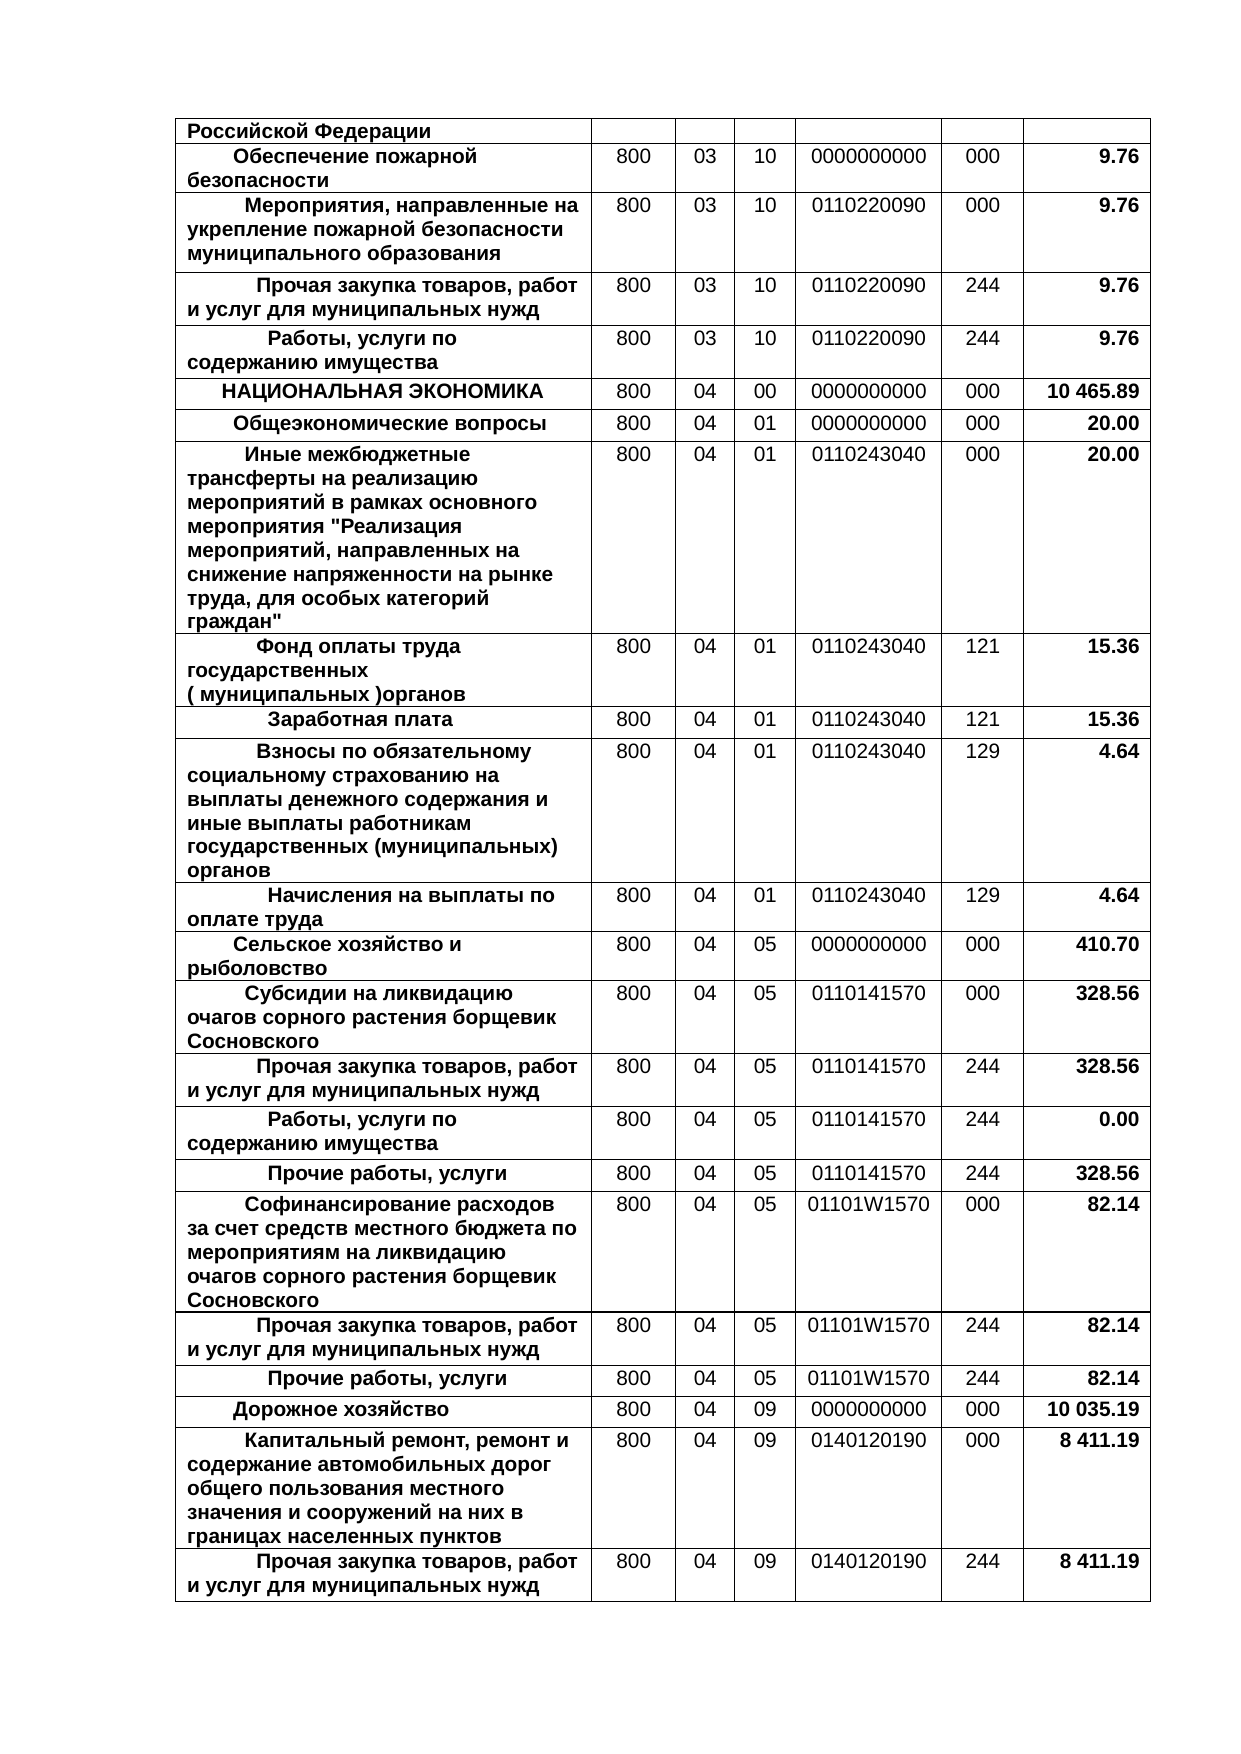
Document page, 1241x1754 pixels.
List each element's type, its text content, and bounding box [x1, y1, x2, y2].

table_cell 03 [676, 273, 734, 325]
table_cell 04 [676, 1366, 734, 1396]
table_cell 4.64 [1024, 883, 1150, 931]
table_cell 82.14 [1024, 1366, 1150, 1396]
table_cell 800 [592, 739, 675, 882]
table_cell 01101W1570 [796, 1192, 941, 1311]
table_cell 000 [942, 410, 1023, 441]
table_cell 10 465.89 [1024, 379, 1150, 409]
table_cell 000 [942, 1428, 1023, 1548]
table_cell 800 [592, 1313, 675, 1364]
table_cell 328.56 [1024, 981, 1150, 1053]
table_cell 04 [676, 634, 734, 706]
table_cell 800 [592, 1397, 675, 1427]
table_cell 0110220090 [796, 193, 941, 272]
table_cell 01 [735, 883, 795, 931]
table_cell 0110243040 [796, 634, 941, 706]
table_cell [676, 119, 734, 143]
table_cell 800 [592, 1428, 675, 1548]
table_cell 800 [592, 634, 675, 706]
table_cell 121 [942, 707, 1023, 737]
table_cell 800 [592, 273, 675, 325]
table_cell 01 [735, 707, 795, 737]
table_cell 01 [735, 634, 795, 706]
table_cell 10 [735, 326, 795, 378]
table_cell Обеспечение пожарной безопасности [176, 144, 591, 192]
table_cell Заработная плата [176, 707, 591, 737]
table_cell Российской Федерации [176, 119, 591, 143]
table_cell 0000000000 [796, 932, 941, 980]
table_cell 000 [942, 379, 1023, 409]
table_cell 05 [735, 1054, 795, 1106]
table_cell 000 [942, 144, 1023, 192]
table_cell 800 [592, 981, 675, 1053]
table_cell 0000000000 [796, 410, 941, 441]
table_cell 03 [676, 193, 734, 272]
table_cell 04 [676, 932, 734, 980]
table_cell [796, 119, 941, 143]
table_cell 244 [942, 1313, 1023, 1364]
table_cell Общеэкономические вопросы [176, 410, 591, 441]
table_cell 328.56 [1024, 1160, 1150, 1191]
table_cell 410.70 [1024, 932, 1150, 980]
table_cell 04 [676, 379, 734, 409]
table_cell 0110243040 [796, 883, 941, 931]
table_cell 0110141570 [796, 981, 941, 1053]
table_cell Прочие работы, услуги [176, 1160, 591, 1191]
table_cell 121 [942, 634, 1023, 706]
table_cell 0110220090 [796, 326, 941, 378]
table_cell 04 [676, 1107, 734, 1159]
table_cell 04 [676, 410, 734, 441]
table_cell Мероприятия, направленные на укрепление пожарной безопасности муниципального образования [176, 193, 591, 272]
table_cell 800 [592, 193, 675, 272]
table_cell Начисления на выплаты по оплате труда [176, 883, 591, 931]
table_cell 9.76 [1024, 144, 1150, 192]
table_cell 800 [592, 1366, 675, 1396]
table_cell Софинансирование расходов за счет средств местного бюджета по мероприятиям на ликвидацию очагов сорного растения борщевик Сосновского [176, 1192, 591, 1311]
table_cell [592, 119, 675, 143]
table_cell 328.56 [1024, 1054, 1150, 1106]
table_cell 01101W1570 [796, 1313, 941, 1364]
table_cell 800 [592, 1160, 675, 1191]
table_cell 0140120190 [796, 1549, 941, 1601]
table_cell 04 [676, 1397, 734, 1427]
table_cell 800 [592, 1549, 675, 1601]
table_cell 15.36 [1024, 634, 1150, 706]
table_cell 03 [676, 144, 734, 192]
table_cell 000 [942, 981, 1023, 1053]
table_cell 000 [942, 1192, 1023, 1311]
table_cell 05 [735, 932, 795, 980]
table_cell 9.76 [1024, 273, 1150, 325]
table_cell 04 [676, 1549, 734, 1601]
table_cell 0110220090 [796, 273, 941, 325]
table_cell 04 [676, 442, 734, 633]
table_cell 0140120190 [796, 1428, 941, 1548]
table_cell Прочая закупка товаров, работ и услуг для муниципальных нужд [176, 273, 591, 325]
table_cell 0110141570 [796, 1107, 941, 1159]
table_cell 9.76 [1024, 193, 1150, 272]
table_cell 244 [942, 1366, 1023, 1396]
table_cell 09 [735, 1428, 795, 1548]
table_cell 04 [676, 1160, 734, 1191]
table_cell Дорожное хозяйство [176, 1397, 591, 1427]
table_cell 244 [942, 326, 1023, 378]
table_cell Прочая закупка товаров, работ и услуг для муниципальных нужд [176, 1549, 591, 1601]
table_cell 04 [676, 1313, 734, 1364]
table_cell 800 [592, 932, 675, 980]
table_cell 01 [735, 739, 795, 882]
table_cell 82.14 [1024, 1192, 1150, 1311]
table_cell 8 411.19 [1024, 1549, 1150, 1601]
table_cell 01 [735, 442, 795, 633]
table_cell 03 [676, 326, 734, 378]
table_cell Сельское хозяйство и рыболовство [176, 932, 591, 980]
table_cell 800 [592, 326, 675, 378]
table_cell Прочая закупка товаров, работ и услуг для муниципальных нужд [176, 1313, 591, 1364]
table_cell 9.76 [1024, 326, 1150, 378]
table_cell 0000000000 [796, 144, 941, 192]
table_cell 05 [735, 1107, 795, 1159]
table_cell 01101W1570 [796, 1366, 941, 1396]
table_cell 10 [735, 193, 795, 272]
table_cell 09 [735, 1397, 795, 1427]
table_cell 15.36 [1024, 707, 1150, 737]
table_cell 01 [735, 410, 795, 441]
table_cell 04 [676, 707, 734, 737]
table_cell НАЦИОНАЛЬНАЯ ЭКОНОМИКА [176, 379, 591, 409]
table_cell 8 411.19 [1024, 1428, 1150, 1548]
table_cell 05 [735, 981, 795, 1053]
table_cell 800 [592, 1192, 675, 1311]
table_cell 20.00 [1024, 442, 1150, 633]
table_cell 800 [592, 442, 675, 633]
table_cell 800 [592, 883, 675, 931]
table_cell Работы, услуги по содержанию имущества [176, 326, 591, 378]
table_cell Прочие работы, услуги [176, 1366, 591, 1396]
table_cell 0000000000 [796, 379, 941, 409]
table_cell [1024, 119, 1150, 143]
table_cell Работы, услуги по содержанию имущества [176, 1107, 591, 1159]
table_cell 05 [735, 1192, 795, 1311]
table_cell 800 [592, 707, 675, 737]
table_cell 800 [592, 144, 675, 192]
table_cell Субсидии на ликвидацию очагов сорного растения борщевик Сосновского [176, 981, 591, 1053]
table_cell 000 [942, 932, 1023, 980]
table_cell [735, 119, 795, 143]
table_cell 00 [735, 379, 795, 409]
table_cell 129 [942, 739, 1023, 882]
table_cell 800 [592, 410, 675, 441]
table_cell 4.64 [1024, 739, 1150, 882]
table_cell 04 [676, 739, 734, 882]
table_cell 0.00 [1024, 1107, 1150, 1159]
table_cell 800 [592, 379, 675, 409]
table_cell 0110141570 [796, 1054, 941, 1106]
table_cell Взносы по обязательному социальному страхованию на выплаты денежного содержания и иные выплаты работникам государственных (муниципальных) органов [176, 739, 591, 882]
table_cell Прочая закупка товаров, работ и услуг для муниципальных нужд [176, 1054, 591, 1106]
table_cell 10 035.19 [1024, 1397, 1150, 1427]
table_cell Иные межбюджетные трансферты на реализацию мероприятий в рамках основного мероприятия "Реализация мероприятий, направленных на снижение напряженности на рынке труда, для особых категорий граждан" [176, 442, 591, 633]
table_cell 000 [942, 442, 1023, 633]
table_cell 20.00 [1024, 410, 1150, 441]
table_cell 04 [676, 1192, 734, 1311]
table_cell 244 [942, 1160, 1023, 1191]
table_cell 0110141570 [796, 1160, 941, 1191]
table_cell 244 [942, 1549, 1023, 1601]
table_cell 04 [676, 883, 734, 931]
table_cell 000 [942, 193, 1023, 272]
table_cell Капитальный ремонт, ремонт и содержание автомобильных дорог общего пользования местного значения и сооружений на них в границах населенных пунктов [176, 1428, 591, 1548]
table_cell 800 [592, 1054, 675, 1106]
table_cell Фонд оплаты труда государственных ( муниципальных )органов [176, 634, 591, 706]
table_cell 04 [676, 1428, 734, 1548]
table_cell 0110243040 [796, 442, 941, 633]
table_cell 0110243040 [796, 707, 941, 737]
table_cell 10 [735, 144, 795, 192]
table_cell 0110243040 [796, 739, 941, 882]
table_cell 800 [592, 1107, 675, 1159]
table_cell 82.14 [1024, 1313, 1150, 1364]
table_cell 05 [735, 1313, 795, 1364]
table_cell 0000000000 [796, 1397, 941, 1427]
table_cell [942, 119, 1023, 143]
table_cell 000 [942, 1397, 1023, 1427]
table_cell 10 [735, 273, 795, 325]
table_cell 04 [676, 981, 734, 1053]
table_cell 04 [676, 1054, 734, 1106]
table_cell 244 [942, 1054, 1023, 1106]
table_cell 09 [735, 1549, 795, 1601]
table_cell 05 [735, 1160, 795, 1191]
table_cell 129 [942, 883, 1023, 931]
table_cell 05 [735, 1366, 795, 1396]
table_cell 244 [942, 1107, 1023, 1159]
table_cell 244 [942, 273, 1023, 325]
